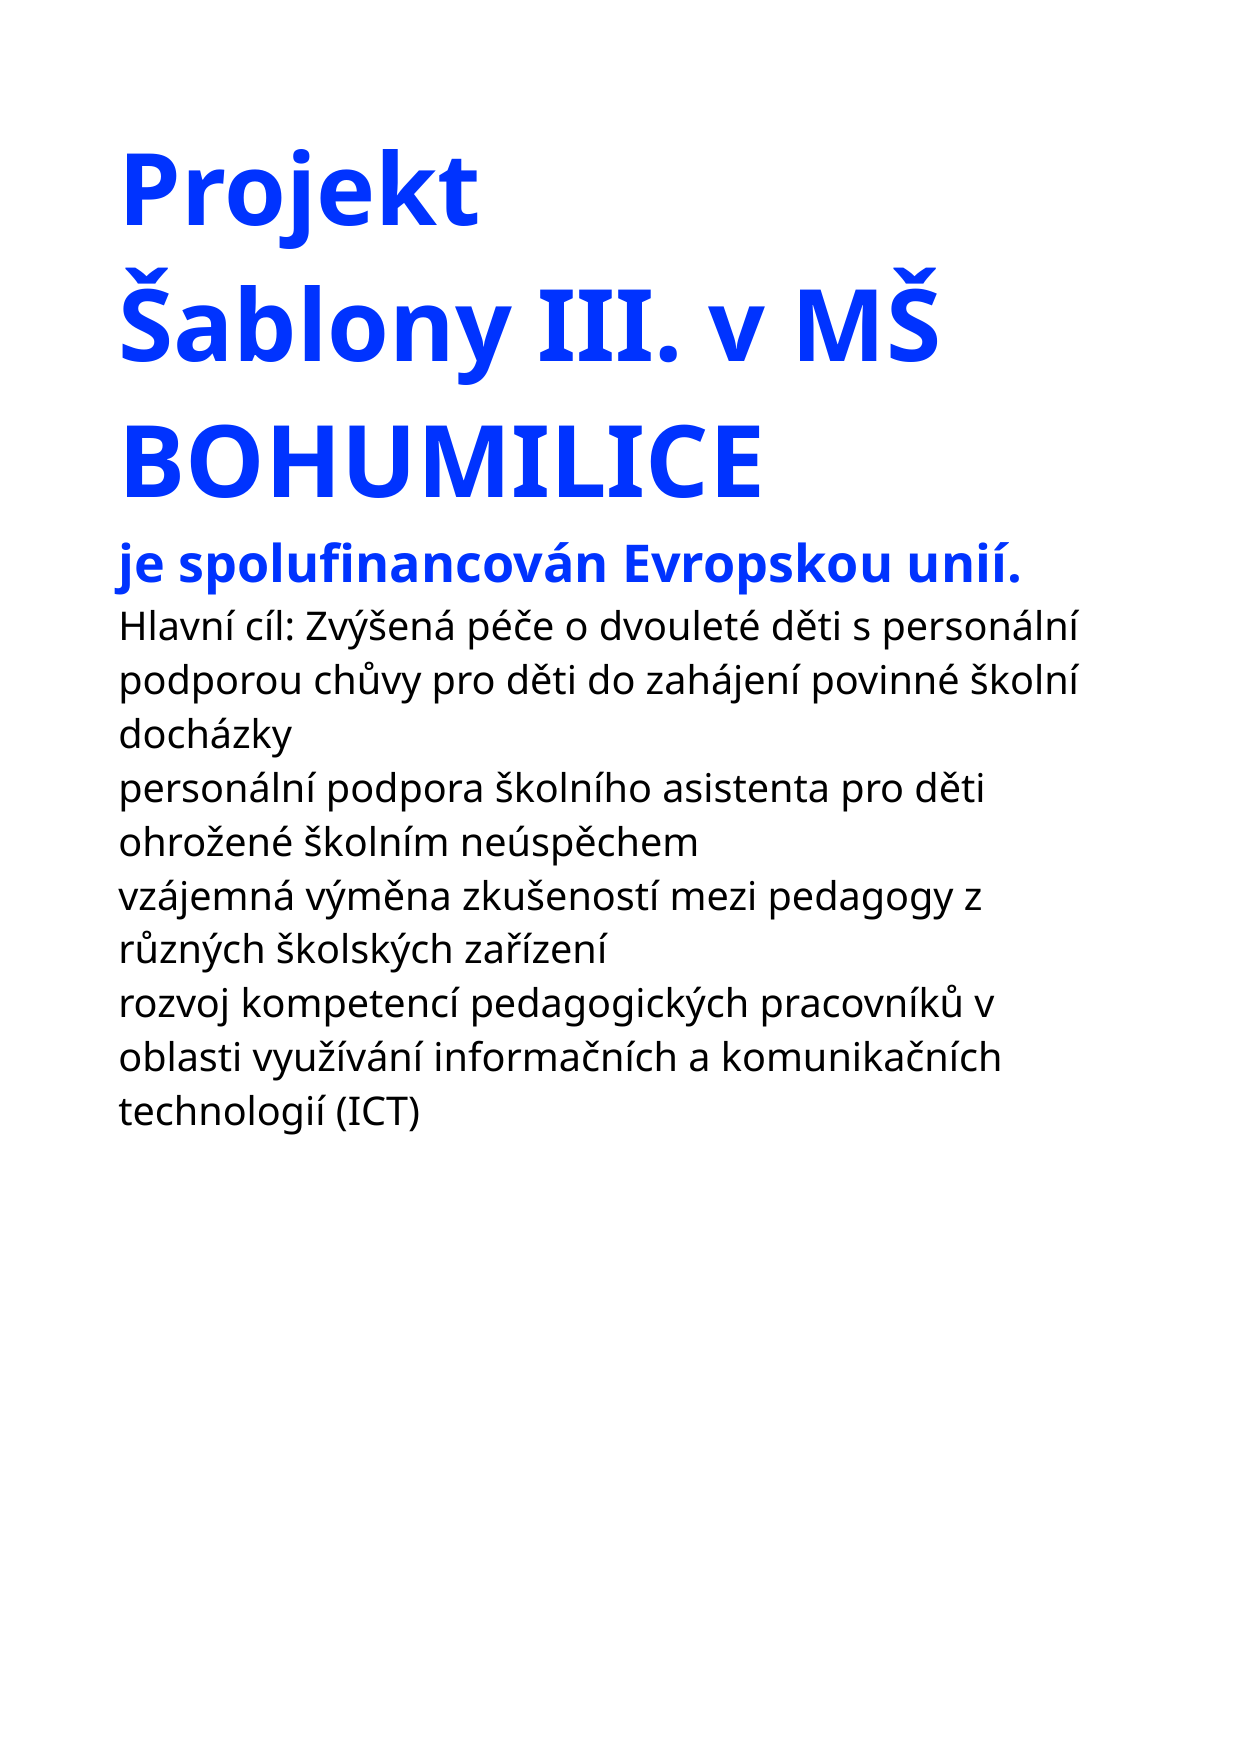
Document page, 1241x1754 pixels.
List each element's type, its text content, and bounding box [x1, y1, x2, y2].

text vzájemná výměna zkušeností mezi pedagogy z různých školských zařízení [118, 868, 1122, 976]
text Šablony III. v MŠ BOHUMILICE [118, 254, 1122, 527]
text Hlavní cíl: Zvýšená péče o dvouleté děti s personální podporou chůvy pro děti do zahájení povinné školní docházky [118, 598, 1122, 760]
text personální podpora školního asistenta pro děti ohrožené školním neúspěchem [118, 760, 1122, 868]
text rozvoj kompetencí pedagogických pracovníků v oblasti využívání informačních a komunikačních technologií (ICT) [118, 976, 1122, 1137]
text Projekt [118, 118, 1122, 254]
text je spolufinancován Evropskou unií. [118, 527, 1122, 598]
